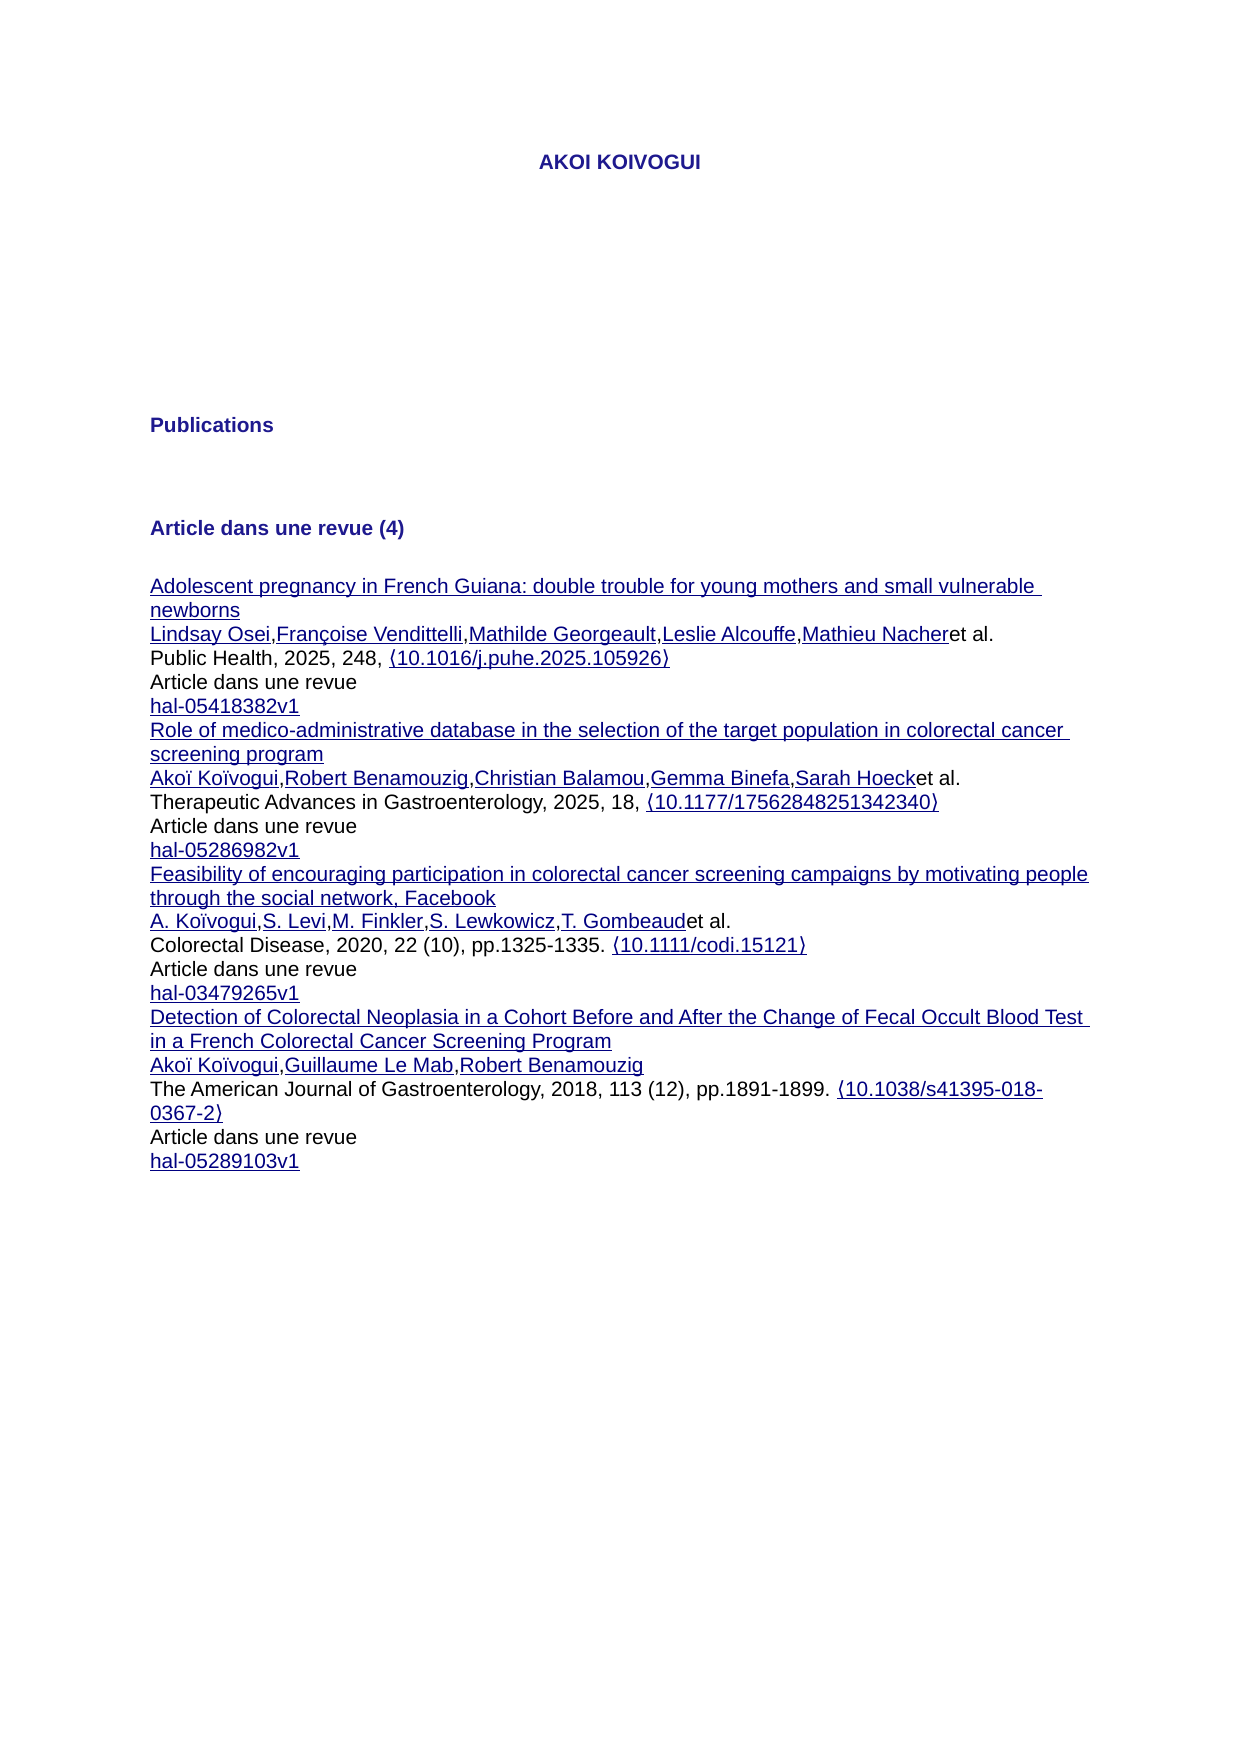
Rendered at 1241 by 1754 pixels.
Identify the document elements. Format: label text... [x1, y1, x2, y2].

subtitle Publications [150, 412, 1090, 436]
table_cell Detection of Colorectal Neoplasia in a Cohort Before and After the Change of Fecal Occult Blood Test [150, 1005, 1090, 1026]
subtitle AKOI KOIVOGUI [150, 150, 1090, 174]
table_cell Role of medico-administrative database in the selection of the target population in colorectal cancer screening program Akoï Koïvogui,Robert Benamouzig,Christian Balamou,Gemma Binefa,Sarah Hoecket al. Therapeutic Advances in Gastroenterology, 2025, 18, ⟨10.1177/17562848251342340⟩ Article dans une revue hal-05286982v1 [150, 718, 1090, 861]
table_header Adolescent pregnancy in French Guiana: double trouble for young mothers and small vulnerable newborns Lindsay Osei,Françoise Vendittelli,Mathilde Georgeault,Leslie Alcouffe,Mathieu Nacheret al. Public Health, 2025, 248, ⟨10.1016/j.puhe.2025.105926⟩ Article dans une revue hal-05418382v1 [150, 574, 1090, 718]
table_cell Feasibility of encouraging participation in colorectal cancer screening campaigns by motivating people through the social network, Facebook A. Koïvogui,S. Levi,M. Finkler,S. Lewkowicz,T. Gombeaudet al. Colorectal Disease, 2020, 22 (10), pp.1325-1335. ⟨10.1111/codi.15121⟩ Article dans une revue hal-03479265v1 [150, 861, 1090, 1005]
subtitle Article dans une revue (4) [150, 516, 1090, 539]
table_cell in a French Colorectal Cancer Screening Program Akoï Koïvogui,Guillaume Le Mab,Robert Benamouzig The American Journal of Gastroenterology, 2018, 113 (12), pp.1891-1899. ⟨10.1038/s41395-018-0367-2⟩ Article dans une revue hal-05289103v1 [150, 1027, 1090, 1173]
